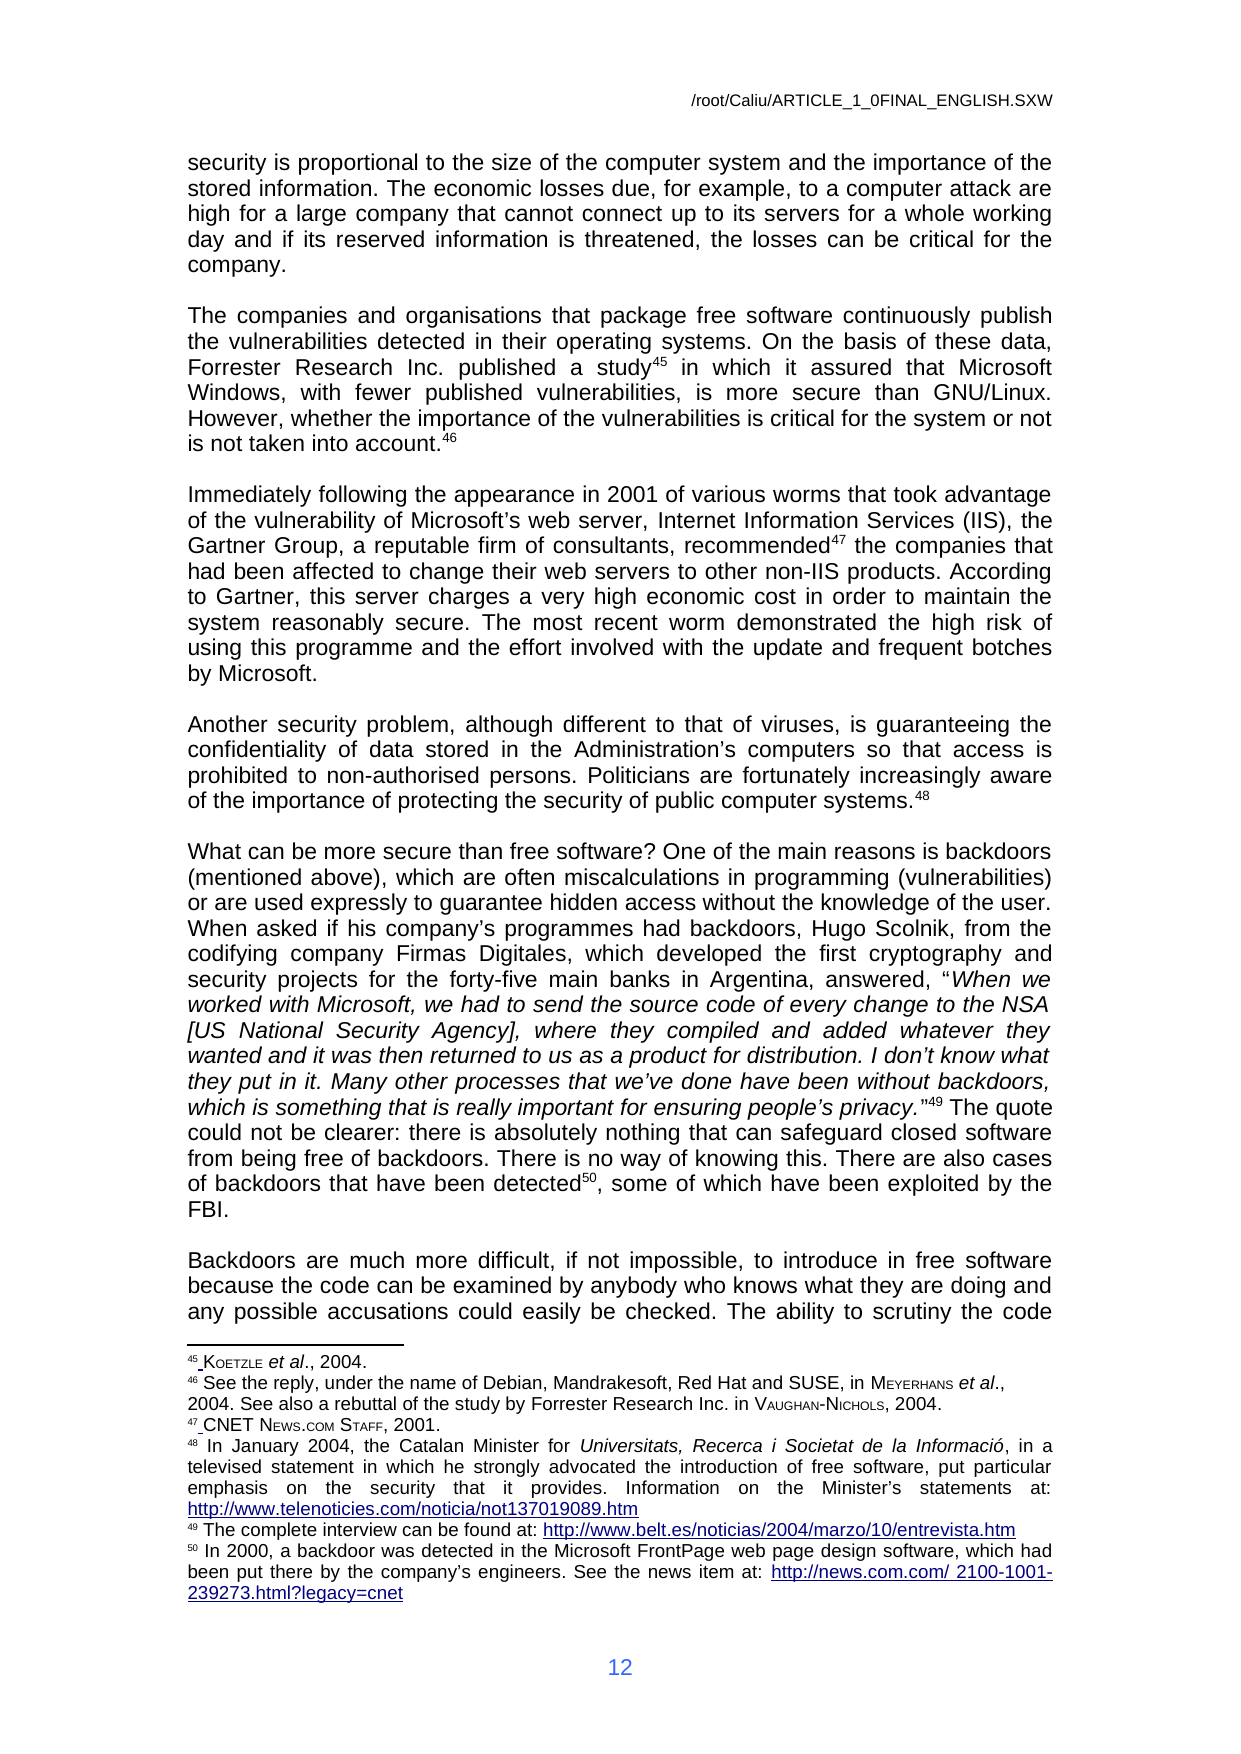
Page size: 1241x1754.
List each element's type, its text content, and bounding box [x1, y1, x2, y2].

text In 2000, a backdoor was detected in the Microsoft FrontPage web page design software, which had been put there by the company’s engineers. See the news item at: http://news.com.com/ 2100-1001-239273.html?legacy=cnet [187, 1541, 1053, 1604]
text security is proportional to the size of the computer system and the importance of the stored information. The economic losses due, for example, to a computer attack are high for a large company that cannot connect up to its servers for a whole working day and if its reserved information is threatened, the losses can be critical for the company. [187, 150, 1053, 278]
text Another security problem, although different to that of viruses, is guaranteeing the confidentiality of data stored in the Administration’s computers so that access is prohibited to non-authorised persons. Politicians are fortunately increasingly aware of the importance of protecting the security of public computer systems. [187, 711, 1053, 813]
text Backdoors are much more difficult, if not impossible, to introduce in free software because the code can be examined by anybody who knows what they are doing and any possible accusations could easily be checked. The ability to scrutiny the code [187, 1247, 1053, 1324]
text Koetzle et al., 2004. [187, 1351, 1053, 1372]
text What can be more secure than free software? One of the main reasons is backdoors (mentioned above), which are often miscalculations in programming (vulnerabilities) or are used expressly to guarantee hidden access without the knowledge of the user. When asked if his company’s programmes had backdoors, Hugo Scolnik, from the codifying company Firmas Digitales, which developed the first cryptography and security projects for the forty-five main banks in Argentina, answered, “When we worked with Microsoft, we had to send the source code of every change to the NSA [US National Security Agency], where they compiled and added whatever they wanted and it was then returned to us as a product for distribution. I don’t know what they put in it. Many other processes that we’ve done have been without backdoors, which is something that is really important for ensuring people’s privacy.” The quote could not be clearer: there is absolutely nothing that can safeguard closed software from being free of backdoors. There is no way of knowing this. There are also cases of backdoors that have been detected, some of which have been exploited by the FBI. [187, 839, 1053, 1222]
text See the reply, under the name of Debian, Mandrakesoft, Red Hat and SUSE, in Meyerhans et al., 2004. See also a rebuttal of the study by Forrester Research Inc. in Vaughan-Nichols, 2004. [187, 1372, 1053, 1414]
text Immediately following the appearance in 2001 of various worms that took advantage of the vulnerability of Microsoft’s web server, Internet Information Services (IIS), the Gartner Group, a reputable firm of consultants, recommended the companies that had been affected to change their web servers to other non-IIS products. According to Gartner, this server charges a very high economic cost in order to maintain the system reasonably secure. The most recent worm demonstrated the high risk of using this programme and the effort involved with the update and frequent botches by Microsoft. [187, 482, 1053, 686]
text The companies and organisations that package free software continuously publish the vulnerabilities detected in their operating systems. On the basis of these data, Forrester Research Inc. published a study in which it assured that Microsoft Windows, with fewer published vulnerabilities, is more secure than GNU/Linux. However, whether the importance of the vulnerabilities is critical for the system or not is not taken into account. [187, 303, 1053, 456]
text The complete interview can be found at: http://www.belt.es/noticias/2004/marzo/10/entrevista.htm [187, 1520, 1053, 1541]
text CNET News.com Staff, 2001. [187, 1414, 1053, 1436]
text In January 2004, the Catalan Minister for Universitats, Recerca i Societat de la Informació, in a televised statement in which he strongly advocated the introduction of free software, put particular emphasis on the security that it provides. Information on the Minister’s statements at: http://www.telenoticies.com/noticia/not137019089.htm [187, 1436, 1053, 1520]
